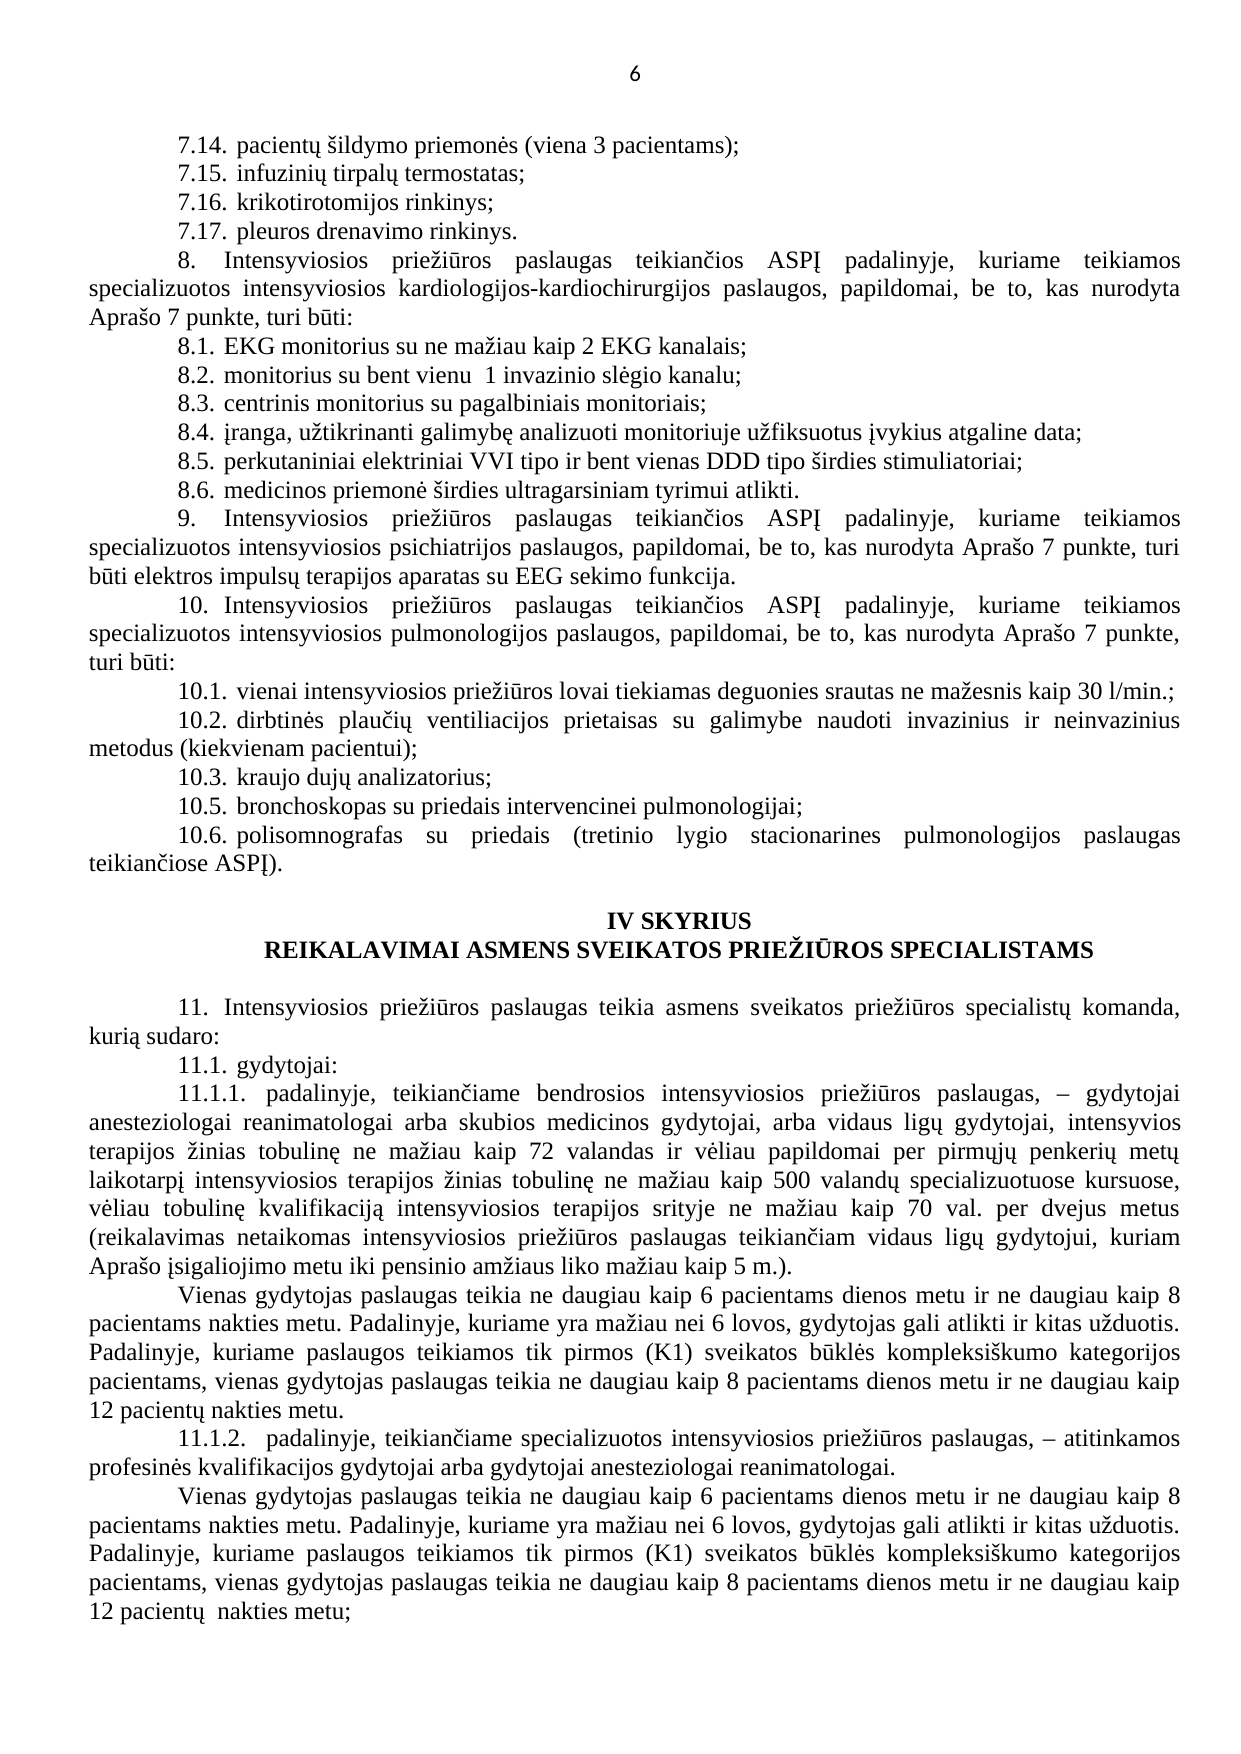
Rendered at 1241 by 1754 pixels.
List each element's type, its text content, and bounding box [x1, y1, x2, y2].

text 8.1. EKG monitorius su ne mažiau kaip 2 EKG kanalais; [89, 331, 1181, 360]
text 11. Intensyviosios priežiūros paslaugas teikia asmens sveikatos priežiūros specialistų komanda, kurią sudaro: [89, 992, 1181, 1050]
text 10.2. dirbtinės plaučių ventiliacijos prietaisas su galimybe naudoti invazinius ir neinvazinius metodus (kiekvienam pacientui); [89, 705, 1181, 762]
text 7.14. pacientų šildymo priemonės (viena 3 pacientams); [89, 130, 1181, 158]
text Vienas gydytojas paslaugas teikia ne daugiau kaip 6 pacientams dienos metu ir ne daugiau kaip 8 pacientams nakties metu. Padalinyje, kuriame yra mažiau nei 6 lovos, gydytojas gali atlikti ir kitas užduotis. Padalinyje, kuriame paslaugos teikiamos tik pirmos (K1) sveikatos būklės kompleksiškumo kategorijos pacientams, vienas gydytojas paslaugas teikia ne daugiau kaip 8 pacientams dienos metu ir ne daugiau kaip 12 pacientų nakties metu; [89, 1481, 1181, 1625]
text 10.6. polisomnografas su priedais (tretinio lygio stacionarines pulmonologijos paslaugas teikiančiose ASPĮ). [89, 820, 1181, 877]
text 10.3. kraujo dujų analizatorius; [89, 762, 1181, 791]
text 7.17. pleuros drenavimo rinkinys. [89, 216, 1181, 245]
text Vienas gydytojas paslaugas teikia ne daugiau kaip 6 pacientams dienos metu ir ne daugiau kaip 8 pacientams nakties metu. Padalinyje, kuriame yra mažiau nei 6 lovos, gydytojas gali atlikti ir kitas užduotis. Padalinyje, kuriame paslaugos teikiamos tik pirmos (K1) sveikatos būklės kompleksiškumo kategorijos pacientams, vienas gydytojas paslaugas teikia ne daugiau kaip 8 pacientams dienos metu ir ne daugiau kaip 12 pacientų nakties metu. [89, 1280, 1181, 1423]
text 7.15. infuzinių tirpalų termostatas; [89, 158, 1181, 187]
text 8.3. centrinis monitorius su pagalbiniais monitoriais; [89, 388, 1181, 417]
text IV SKYRIUS [89, 906, 1181, 935]
text 11.1.1. padalinyje, teikiančiame bendrosios intensyviosios priežiūros paslaugas, – gydytojai anesteziologai reanimatologai arba skubios medicinos gydytojai, arba vidaus ligų gydytojai, intensyvios terapijos žinias tobulinę ne mažiau kaip 72 valandas ir vėliau papildomai per pirmųjų penkerių metų laikotarpį intensyviosios terapijos žinias tobulinę ne mažiau kaip 500 valandų specializuotuose kursuose, vėliau tobulinę kvalifikaciją intensyviosios terapijos srityje ne mažiau kaip 70 val. per dvejus metus (reikalavimas netaikomas intensyviosios priežiūros paslaugas teikiančiam vidaus ligų gydytojui, kuriam Aprašo įsigaliojimo metu iki pensinio amžiaus liko mažiau kaip 5 m.). [89, 1078, 1181, 1280]
text 8. Intensyviosios priežiūros paslaugas teikiančios ASPĮ padalinyje, kuriame teikiamos specializuotos intensyviosios kardiologijos-kardiochirurgijos paslaugos, papildomai, be to, kas nurodyta Aprašo 7 punkte, turi būti: [89, 245, 1181, 331]
text 11.1. gydytojai: [89, 1050, 1181, 1078]
text 10.1. vienai intensyviosios priežiūros lovai tiekiamas deguonies srautas ne mažesnis kaip 30 l/min.; [89, 676, 1181, 705]
text 8.5. perkutaniniai elektriniai VVI tipo ir bent vienas DDD tipo širdies stimuliatoriai; [89, 446, 1181, 475]
text REIKALAVIMAI ASMENS SVEIKATOS PRIEŽIŪROS SPECIALISTAMS [89, 935, 1181, 963]
text 8.4. įranga, užtikrinanti galimybę analizuoti monitoriuje užfiksuotus įvykius atgaline data; [89, 417, 1181, 446]
text 8.2. monitorius su bent vienu 1 invazinio slėgio kanalu; [89, 360, 1181, 388]
text 10. Intensyviosios priežiūros paslaugas teikiančios ASPĮ padalinyje, kuriame teikiamos specializuotos intensyviosios pulmonologijos paslaugos, papildomai, be to, kas nurodyta Aprašo 7 punkte, turi būti: [89, 590, 1181, 676]
text 9. Intensyviosios priežiūros paslaugas teikiančios ASPĮ padalinyje, kuriame teikiamos specializuotos intensyviosios psichiatrijos paslaugos, papildomai, be to, kas nurodyta Aprašo 7 punkte, turi būti elektros impulsų terapijos aparatas su EEG sekimo funkcija. [89, 503, 1181, 590]
text 7.16. krikotirotomijos rinkinys; [89, 187, 1181, 216]
text 11.1.2. padalinyje, teikiančiame specializuotos intensyviosios priežiūros paslaugas, – atitinkamos profesinės kvalifikacijos gydytojai arba gydytojai anesteziologai reanimatologai. [89, 1423, 1181, 1481]
text 10.5. bronchoskopas su priedais intervencinei pulmonologijai; [89, 791, 1181, 820]
text 8.6. medicinos priemonė širdies ultragarsiniam tyrimui atlikti. [89, 475, 1181, 503]
